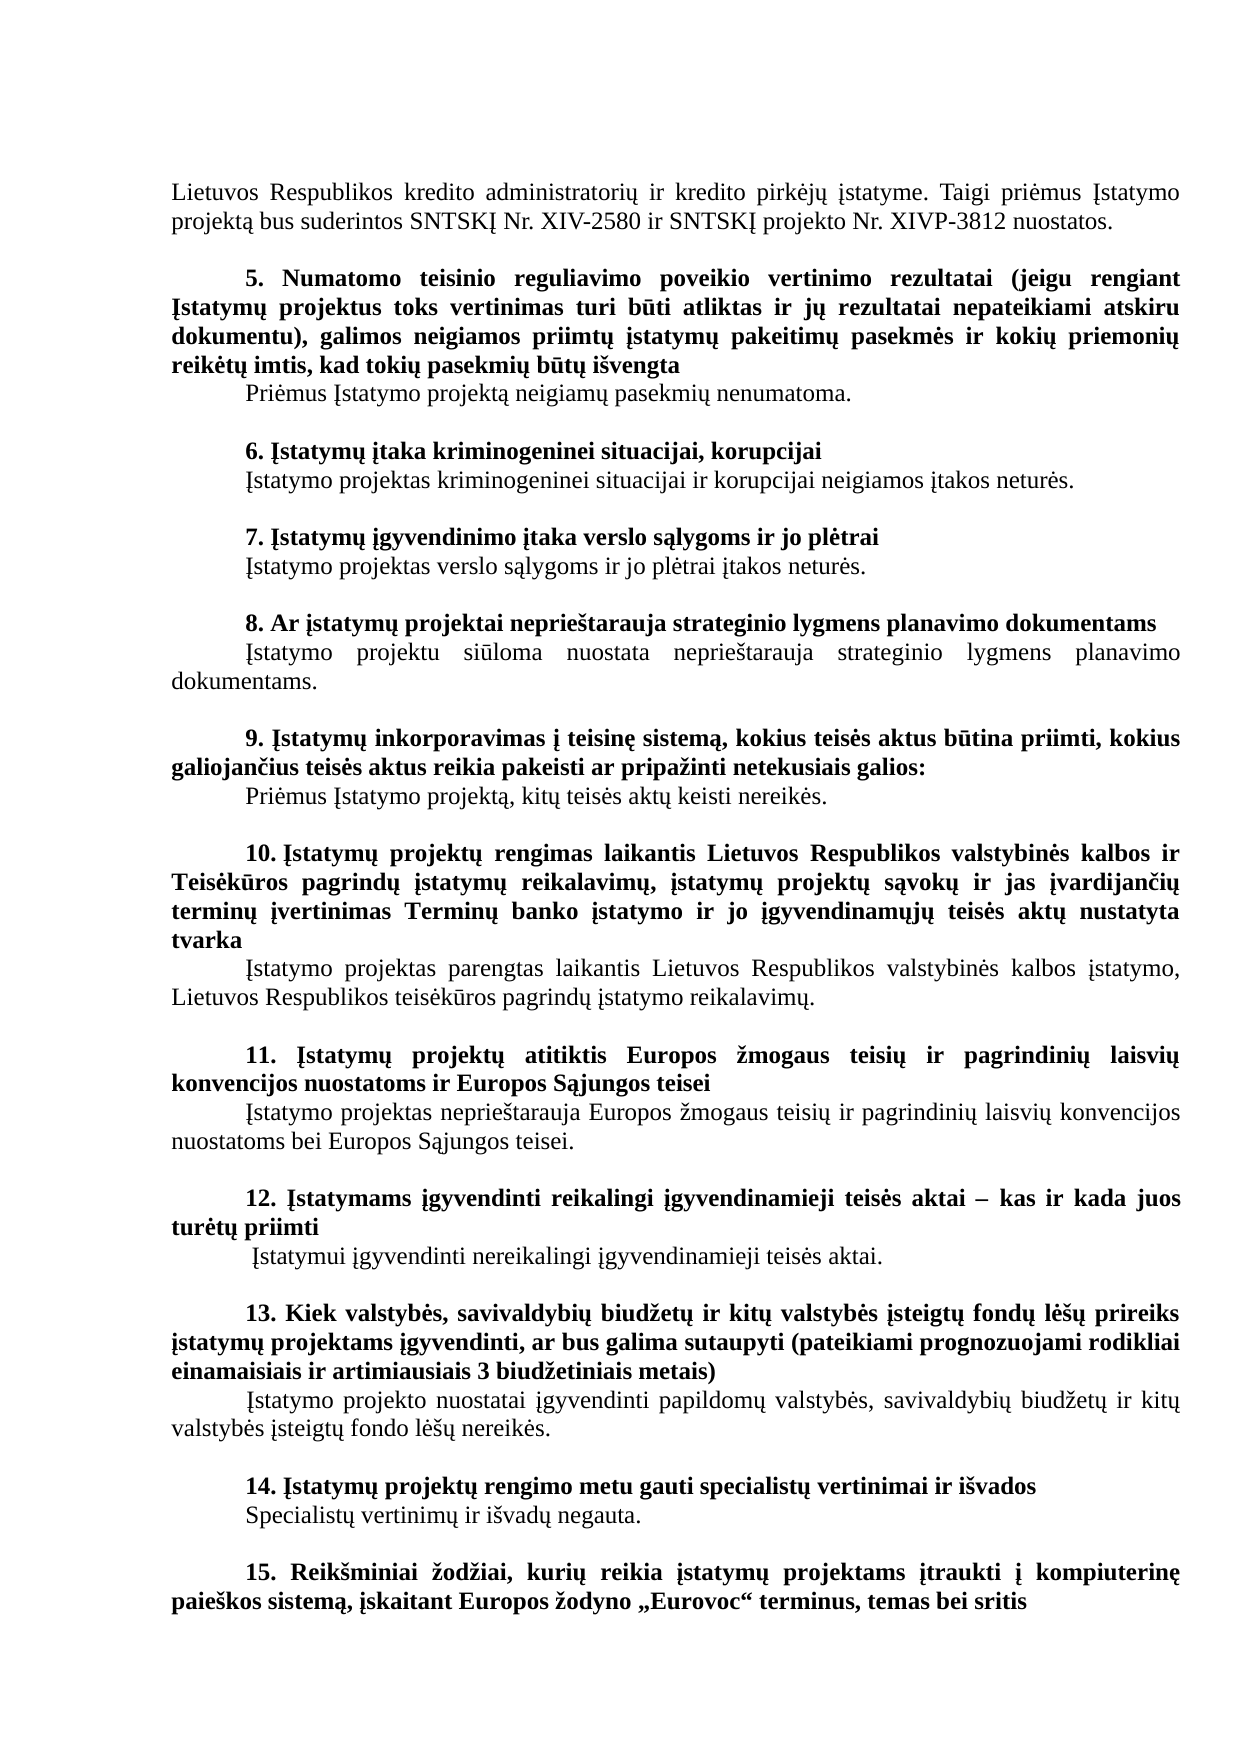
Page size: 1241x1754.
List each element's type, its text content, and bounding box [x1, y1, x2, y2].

text Priėmus Įstatymo projektą neigiamų pasekmių nenumatoma. [171, 378, 1181, 407]
text 11. Įstatymų projektų atitiktis Europos žmogaus teisių ir pagrindinių laisvių konvencijos nuostatoms ir Europos Sąjungos teisei [171, 1040, 1181, 1097]
text Įstatymo projektas kriminogeninei situacijai ir korupcijai neigiamos įtakos neturės. [171, 465, 1181, 493]
text Įstatymo projekto nuostatai įgyvendinti papildomų valstybės, savivaldybių biudžetų ir kitų valstybės įsteigtų fondo lėšų nereikės. [171, 1385, 1181, 1442]
text 7. Įstatymų įgyvendinimo įtaka verslo sąlygoms ir jo plėtrai [171, 522, 1181, 551]
text 12. Įstatymams įgyvendinti reikalingi įgyvendinamieji teisės aktai – kas ir kada juos turėtų priimti [171, 1183, 1181, 1241]
text Specialistų vertinimų ir išvadų negauta. [171, 1500, 1181, 1528]
text Lietuvos Respublikos kredito administratorių ir kredito pirkėjų įstatyme. Taigi priėmus Įstatymo projektą bus suderintos SNTSKĮ Nr. XIV-2580 ir SNTSKĮ projekto Nr. XIVP-3812 nuostatos. [171, 177, 1181, 235]
text 9. Įstatymų inkorporavimas į teisinę sistemą, kokius teisės aktus būtina priimti, kokius galiojančius teisės aktus reikia pakeisti ar pripažinti netekusiais galios: [171, 723, 1181, 781]
text Įstatymui įgyvendinti nereikalingi įgyvendinamieji teisės aktai. [171, 1241, 1181, 1270]
text Įstatymo projektas parengtas laikantis Lietuvos Respublikos valstybinės kalbos įstatymo, Lietuvos Respublikos teisėkūros pagrindų įstatymo reikalavimų. [171, 953, 1181, 1011]
text 15. Reikšminiai žodžiai, kurių reikia įstatymų projektams įtraukti į kompiuterinę paieškos sistemą, įskaitant Europos žodyno „Eurovoc“ terminus, temas bei sritis [171, 1557, 1181, 1615]
text Priėmus Įstatymo projektą, kitų teisės aktų keisti nereikės. [171, 781, 1181, 810]
text 13. Kiek valstybės, savivaldybių biudžetų ir kitų valstybės įsteigtų fondų lėšų prireiks įstatymų projektams įgyvendinti, ar bus galima sutaupyti (pateikiami prognozuojami rodikliai einamaisiais ir artimiausiais 3 biudžetiniais metais) [171, 1298, 1181, 1385]
text 14. Įstatymų projektų rengimo metu gauti specialistų vertinimai ir išvados [171, 1471, 1181, 1500]
text 5. Numatomo teisinio reguliavimo poveikio vertinimo rezultatai (jeigu rengiant Įstatymų projektus toks vertinimas turi būti atliktas ir jų rezultatai nepateikiami atskiru dokumentu), galimos neigiamos priimtų įstatymų pakeitimų pasekmės ir kokių priemonių reikėtų imtis, kad tokių pasekmių būtų išvengta [171, 263, 1181, 378]
text Įstatymo projektu siūloma nuostata neprieštarauja strateginio lygmens planavimo dokumentams. [171, 637, 1181, 695]
text 6. Įstatymų įtaka kriminogeninei situacijai, korupcijai [171, 436, 1181, 465]
text Įstatymo projektas neprieštarauja Europos žmogaus teisių ir pagrindinių laisvių konvencijos nuostatoms bei Europos Sąjungos teisei. [171, 1097, 1181, 1155]
text 10. Įstatymų projektų rengimas laikantis Lietuvos Respublikos valstybinės kalbos ir Teisėkūros pagrindų įstatymų reikalavimų, įstatymų projektų sąvokų ir jas įvardijančių terminų įvertinimas Terminų banko įstatymo ir jo įgyvendinamųjų teisės aktų nustatyta tvarka [171, 838, 1181, 953]
text Įstatymo projektas verslo sąlygoms ir jo plėtrai įtakos neturės. [171, 551, 1181, 580]
text 8. Ar įstatymų projektai neprieštarauja strateginio lygmens planavimo dokumentams [171, 608, 1181, 637]
